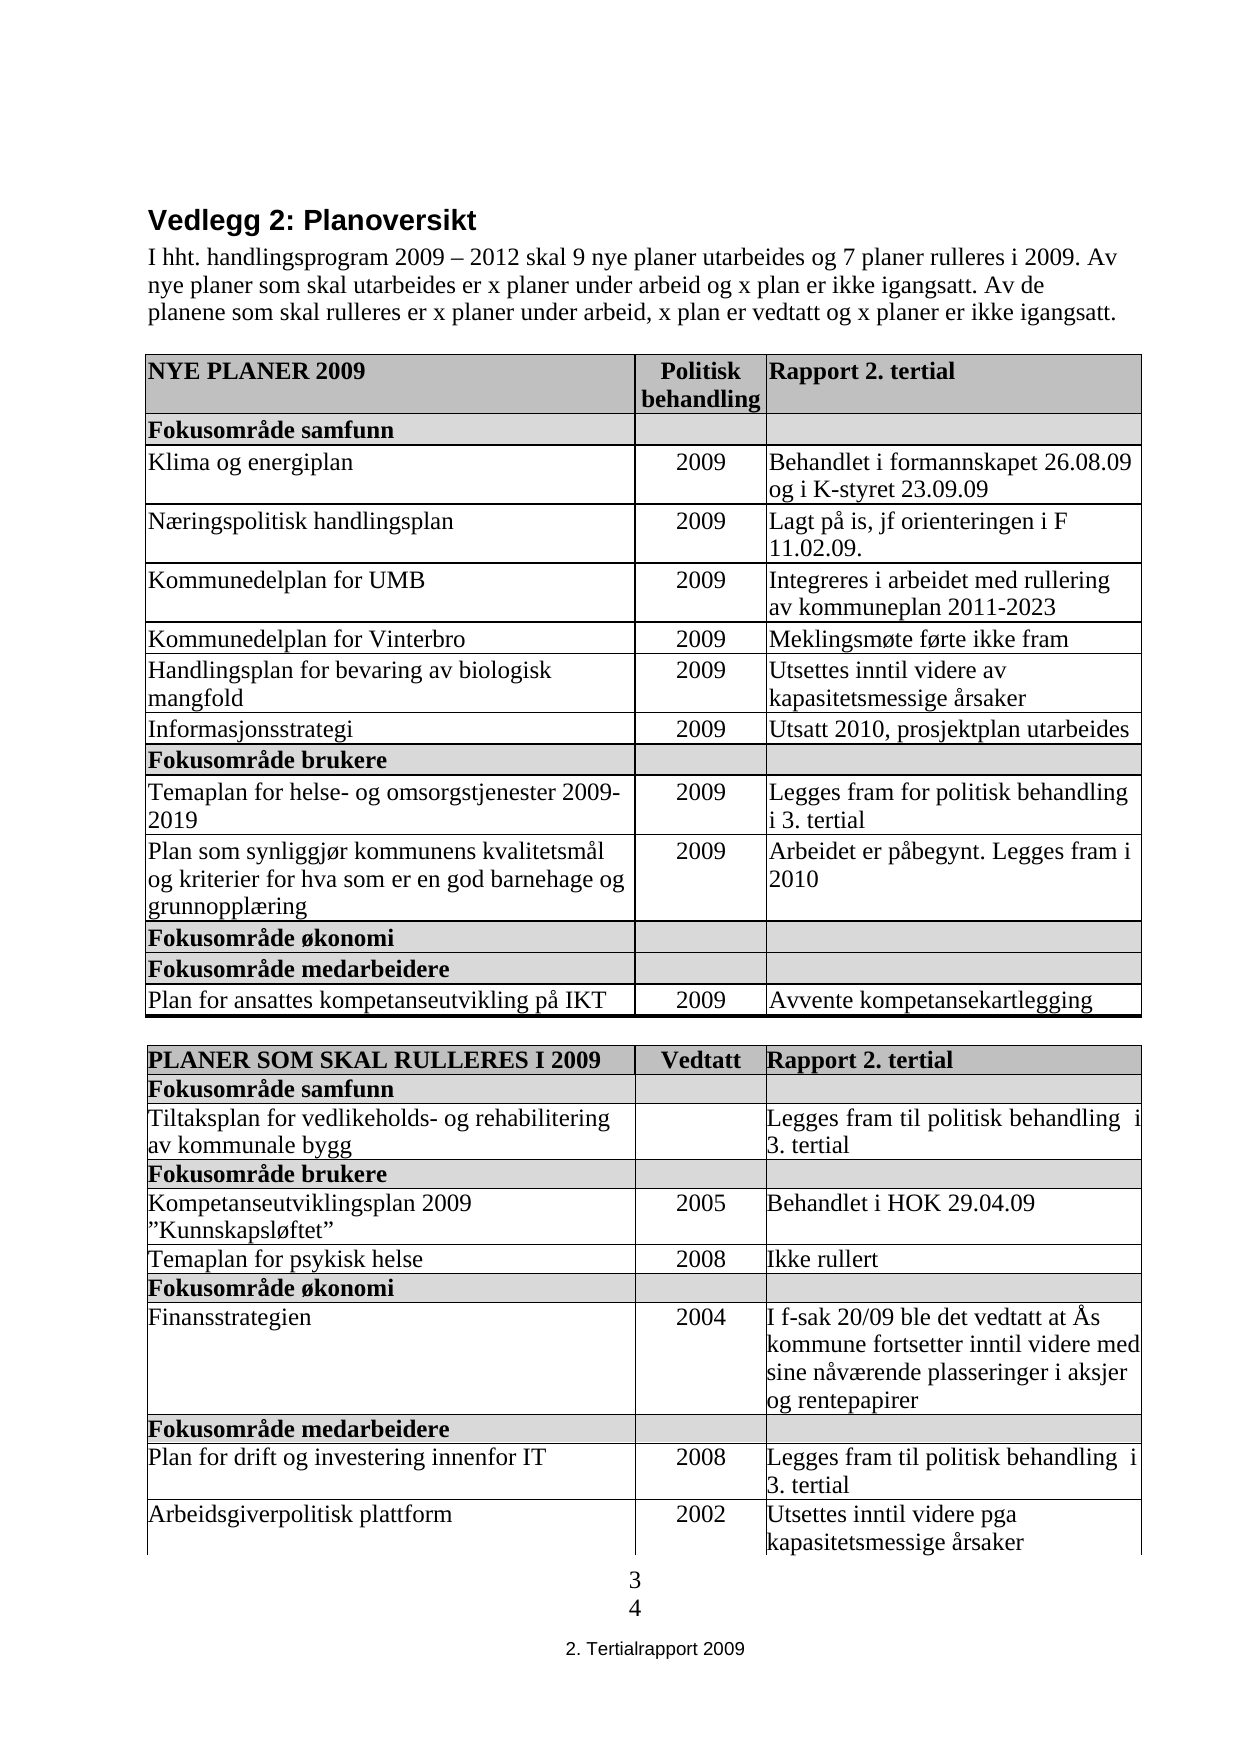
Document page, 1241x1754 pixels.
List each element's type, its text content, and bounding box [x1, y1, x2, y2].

table_cell 2009 [636, 564, 766, 621]
table_cell Ikke rullert [767, 1245, 1141, 1273]
table_cell Fokusområde økonomi [148, 1274, 635, 1302]
table_cell [767, 745, 1141, 774]
table_cell Utsettes inntil videre av kapasitetsmessige årsaker [767, 654, 1141, 712]
table_cell Legges fram til politisk behandling i 3. tertial [767, 1444, 1141, 1499]
table_cell Klima og energiplan [146, 446, 634, 503]
table_header Rapport 2. tertial [767, 1046, 1141, 1074]
table_cell Plan som synliggjør kommunens kvalitetsmål og kriterier for hva som er en god barnehage og grunnopplæring [146, 835, 634, 920]
table_cell [636, 745, 766, 774]
table_cell [636, 1104, 766, 1159]
table_cell [636, 1274, 766, 1302]
table_cell [767, 922, 1141, 952]
table_cell [767, 1274, 1141, 1302]
table_cell Plan for ansattes kompetanseutvikling på IKT [146, 985, 634, 1014]
table_cell 2009 [636, 835, 766, 920]
table_cell 2009 [636, 623, 766, 653]
table_cell 2009 [636, 446, 766, 503]
table_cell [767, 1415, 1141, 1442]
table_header Rapport 2. tertial [767, 355, 1141, 413]
table_cell Meklingsmøte førte ikke fram [767, 623, 1141, 653]
table_cell 2009 [636, 505, 766, 562]
table_cell [767, 1075, 1141, 1103]
table_cell [636, 1075, 766, 1103]
table_cell 2009 [636, 654, 766, 712]
table_cell Fokusområde økonomi [146, 922, 634, 952]
table_cell Lagt på is, jf orienteringen i F 11.02.09. [767, 505, 1141, 562]
table_cell Avvente kompetansekartlegging [767, 985, 1141, 1014]
table_cell 2002 [636, 1500, 766, 1555]
table_cell Arbeidsgiverpolitisk plattform [148, 1500, 635, 1555]
table_header PLANER SOM SKAL RULLERES I 2009 [148, 1046, 634, 1074]
table_cell Utsettes inntil videre pga kapasitetsmessige årsaker [767, 1500, 1141, 1555]
table_cell Handlingsplan for bevaring av biologisk mangfold [146, 654, 634, 712]
table_cell Arbeidet er påbegynt. Legges fram i 2010 [767, 835, 1141, 920]
table_cell Legges fram til politisk behandling i 3. tertial [767, 1104, 1141, 1159]
table_header NYE PLANER 2009 [146, 355, 634, 413]
table_cell Utsatt 2010, prosjektplan utarbeides [767, 713, 1141, 743]
table_cell Fokusområde samfunn [146, 414, 634, 444]
table_cell 2009 [636, 713, 766, 743]
table_cell Fokusområde medarbeidere [146, 953, 634, 983]
table_cell [767, 953, 1141, 983]
table_cell [636, 414, 766, 444]
table_cell [636, 953, 766, 983]
table_cell Tiltaksplan for vedlikeholds- og rehabilitering av kommunale bygg [148, 1104, 635, 1159]
table_cell I f-sak 20/09 ble det vedtatt at Ås kommune fortsetter inntil videre med sine nåværende plasseringer i aksjer og rentepapirer [767, 1303, 1141, 1414]
table_cell Temaplan for helse- og omsorgstjenester 2009-2019 [146, 776, 634, 833]
table_cell [636, 1415, 766, 1442]
table_cell [767, 414, 1141, 444]
table_cell 2008 [636, 1245, 766, 1273]
table_cell [636, 1160, 766, 1188]
table_cell [767, 1160, 1141, 1188]
table_cell Fokusområde samfunn [148, 1075, 635, 1103]
table_cell 2009 [636, 985, 766, 1014]
table_cell Behandlet i HOK 29.04.09 [767, 1189, 1141, 1244]
table_cell Plan for drift og investering innenfor IT [148, 1444, 635, 1499]
table_cell Fokusområde medarbeidere [148, 1415, 635, 1442]
table_cell Integreres i arbeidet med rullering av kommuneplan 2011-2023 [767, 564, 1141, 621]
table_cell Temaplan for psykisk helse [148, 1245, 635, 1273]
table_cell Legges fram for politisk behandling i 3. tertial [767, 776, 1141, 833]
table_cell Kompetanseutviklingsplan 2009 ”Kunnskapsløftet” [148, 1189, 635, 1244]
text I hht. handlingsprogram 2009 – 2012 skal 9 nye planer utarbeides og 7 planer rulleres i 2009. Av nye planer som skal utarbeides er x planer under arbeid og x plan er ikke igangsatt. Av de planene som skal rulleres er x planer under arbeid, x plan er vedtatt og x planer er ikke igangsatt. [148, 243, 1125, 326]
table_cell Informasjonsstrategi [146, 713, 634, 743]
table_cell Kommunedelplan for Vinterbro [146, 623, 634, 653]
table_cell Finansstrategien [148, 1303, 635, 1414]
table_cell 2008 [636, 1444, 766, 1499]
table_cell 2004 [636, 1303, 766, 1414]
table_cell 2005 [636, 1189, 766, 1244]
table_cell Kommunedelplan for UMB [146, 564, 634, 621]
table_cell Fokusområde brukere [146, 745, 634, 774]
table_header Vedtatt [636, 1046, 766, 1074]
table_cell Behandlet i formannskapet 26.08.09 og i K-styret 23.09.09 [767, 446, 1141, 503]
table_header Politisk behandling [636, 355, 766, 413]
table_cell 2009 [636, 776, 766, 833]
table_cell Fokusområde brukere [148, 1160, 635, 1188]
subtitle Vedlegg 2: Planoversikt [148, 204, 1125, 237]
table_cell [636, 922, 766, 952]
table_cell Næringspolitisk handlingsplan [146, 505, 634, 562]
